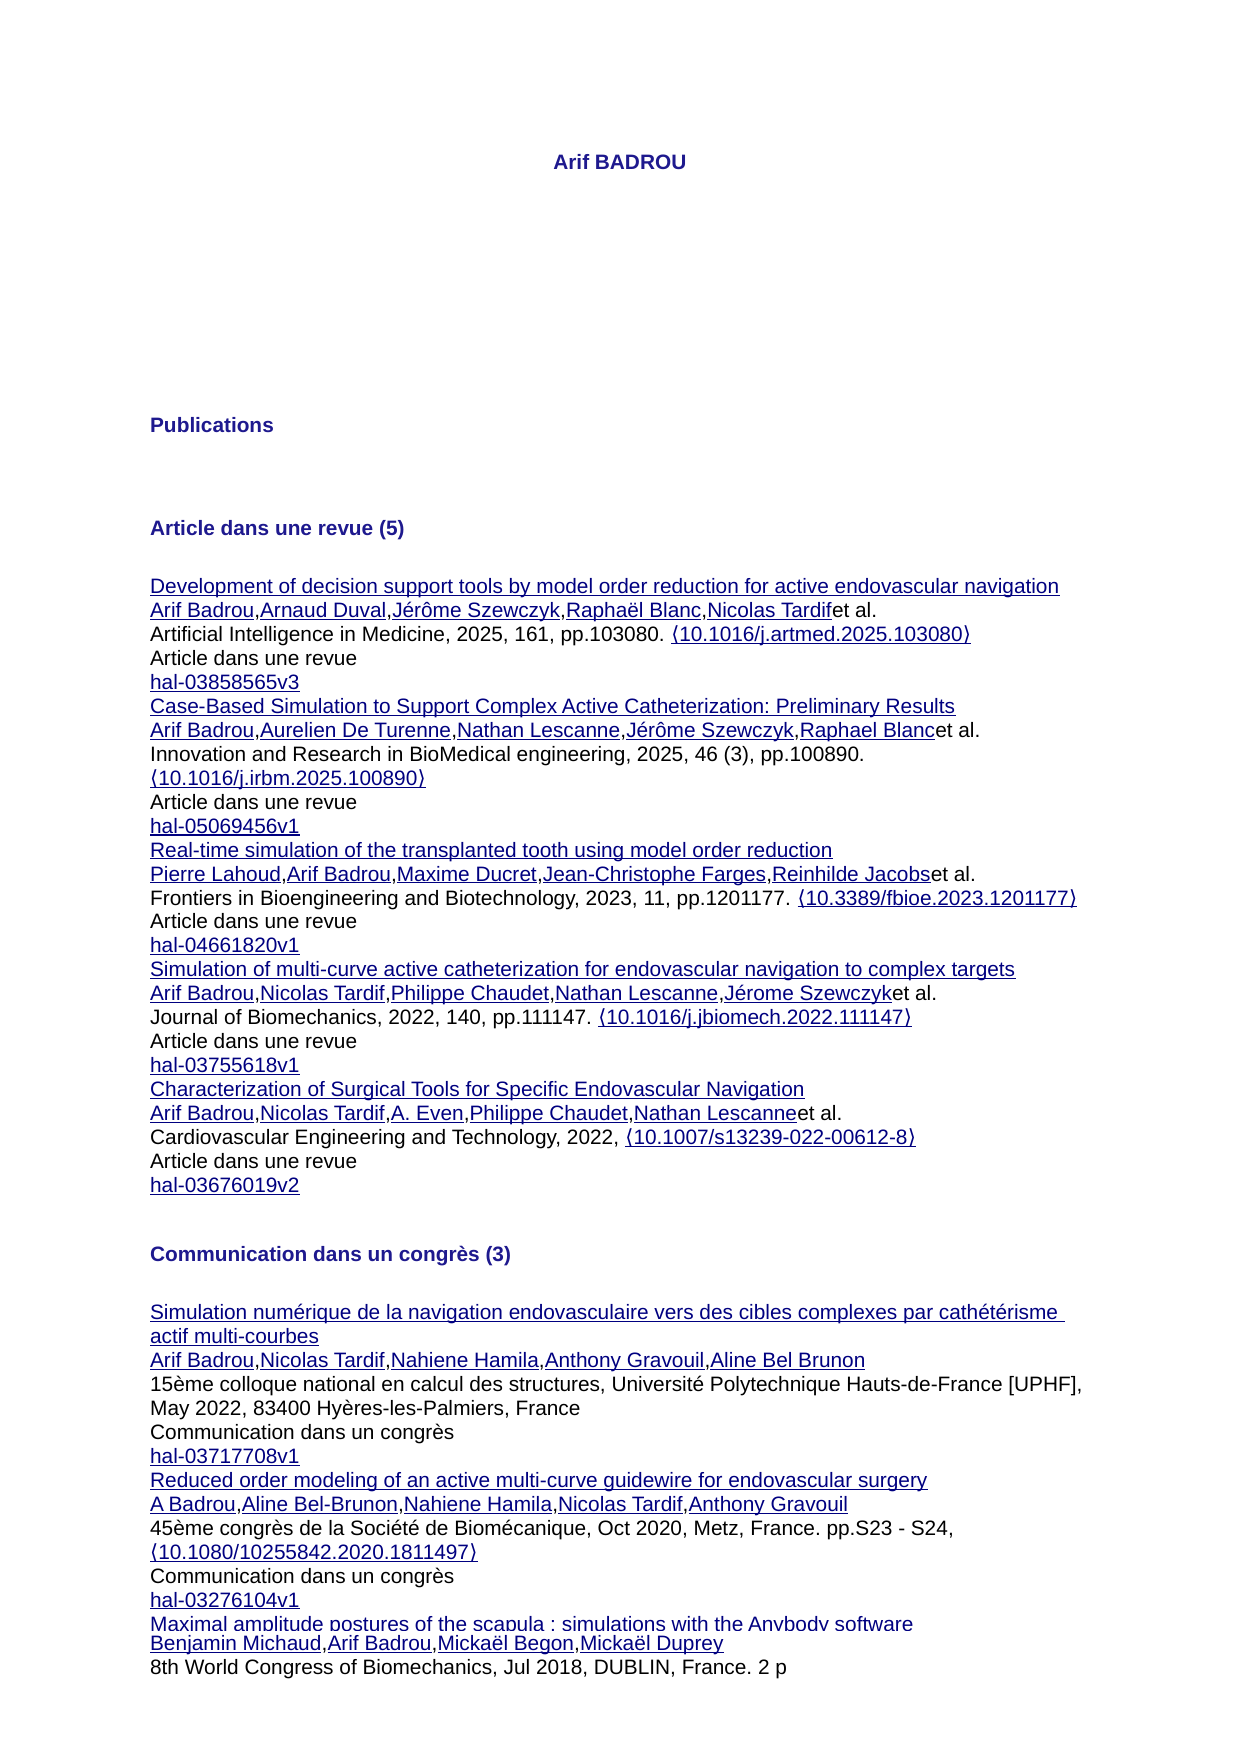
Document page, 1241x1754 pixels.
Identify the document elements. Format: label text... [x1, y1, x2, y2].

subtitle Communication dans un congrès (3) [150, 1242, 1090, 1266]
table_cell Case-Based Simulation to Support Complex Active Catheterization: Preliminary Results Arif Badrou,Aurelien De Turenne,Nathan Lescanne,Jérôme Szewczyk,Raphael Blancet al. Innovation and Research in BioMedical engineering, 2025, 46 (3), pp.100890. ⟨10.1016/j.irbm.2025.100890⟩ Article dans une revue hal-05069456v1 [150, 694, 1090, 837]
subtitle Publications [150, 412, 1090, 436]
table_cell Maximal amplitude postures of the scapula : simulations with the Anybody software Benjamin Michaud,Arif Badrou,Mickaël Begon,Mickaël Duprey 8th World Congress of Biomechanics, Jul 2018, DUBLIN, France. 2 p [150, 1611, 1090, 1679]
subtitle Arif BADROU [150, 150, 1090, 174]
table_cell Reduced order modeling of an active multi-curve guidewire for endovascular surgery A Badrou,Aline Bel-Brunon,Nahiene Hamila,Nicolas Tardif,Anthony Gravouil 45ème congrès de la Société de Biomécanique, Oct 2020, Metz, France. pp.S23 - S24, ⟨10.1080/10255842.2020.1811497⟩ Communication dans un congrès hal-03276104v1 [150, 1468, 1090, 1611]
table_cell Real-time simulation of the transplanted tooth using model order reduction Pierre Lahoud,Arif Badrou,Maxime Ducret,Jean-Christophe Farges,Reinhilde Jacobset al. Frontiers in Bioengineering and Biotechnology, 2023, 11, pp.1201177. ⟨10.3389/fbioe.2023.1201177⟩ Article dans une revue hal-04661820v1 [150, 838, 1090, 957]
subtitle Article dans une revue (5) [150, 516, 1090, 539]
table_header Development of decision support tools by model order reduction for active endovascular navigation Arif Badrou,Arnaud Duval,Jérôme Szewczyk,Raphaël Blanc,Nicolas Tardifet al. Artificial Intelligence in Medicine, 2025, 161, pp.103080. ⟨10.1016/j.artmed.2025.103080⟩ Article dans une revue hal-03858565v3 [150, 574, 1090, 694]
table_cell Simulation of multi-curve active catheterization for endovascular navigation to complex targets Arif Badrou,Nicolas Tardif,Philippe Chaudet,Nathan Lescanne,Jérome Szewczyket al. Journal of Biomechanics, 2022, 140, pp.111147. ⟨10.1016/j.jbiomech.2022.111147⟩ Article dans une revue hal-03755618v1 [150, 957, 1090, 1077]
table_cell Characterization of Surgical Tools for Specific Endovascular Navigation Arif Badrou,Nicolas Tardif,A. Even,Philippe Chaudet,Nathan Lescanneet al. Cardiovascular Engineering and Technology, 2022, ⟨10.1007/s13239-022-00612-8⟩ Article dans une revue hal-03676019v2 [150, 1077, 1090, 1197]
table_header Simulation numérique de la navigation endovasculaire vers des cibles complexes par cathétérisme actif multi-courbes Arif Badrou,Nicolas Tardif,Nahiene Hamila,Anthony Gravouil,Aline Bel Brunon 15ème colloque national en calcul des structures, Université Polytechnique Hauts-de-France [UPHF], May 2022, 83400 Hyères-les-Palmiers, France Communication dans un congrès hal-03717708v1 [150, 1300, 1090, 1468]
